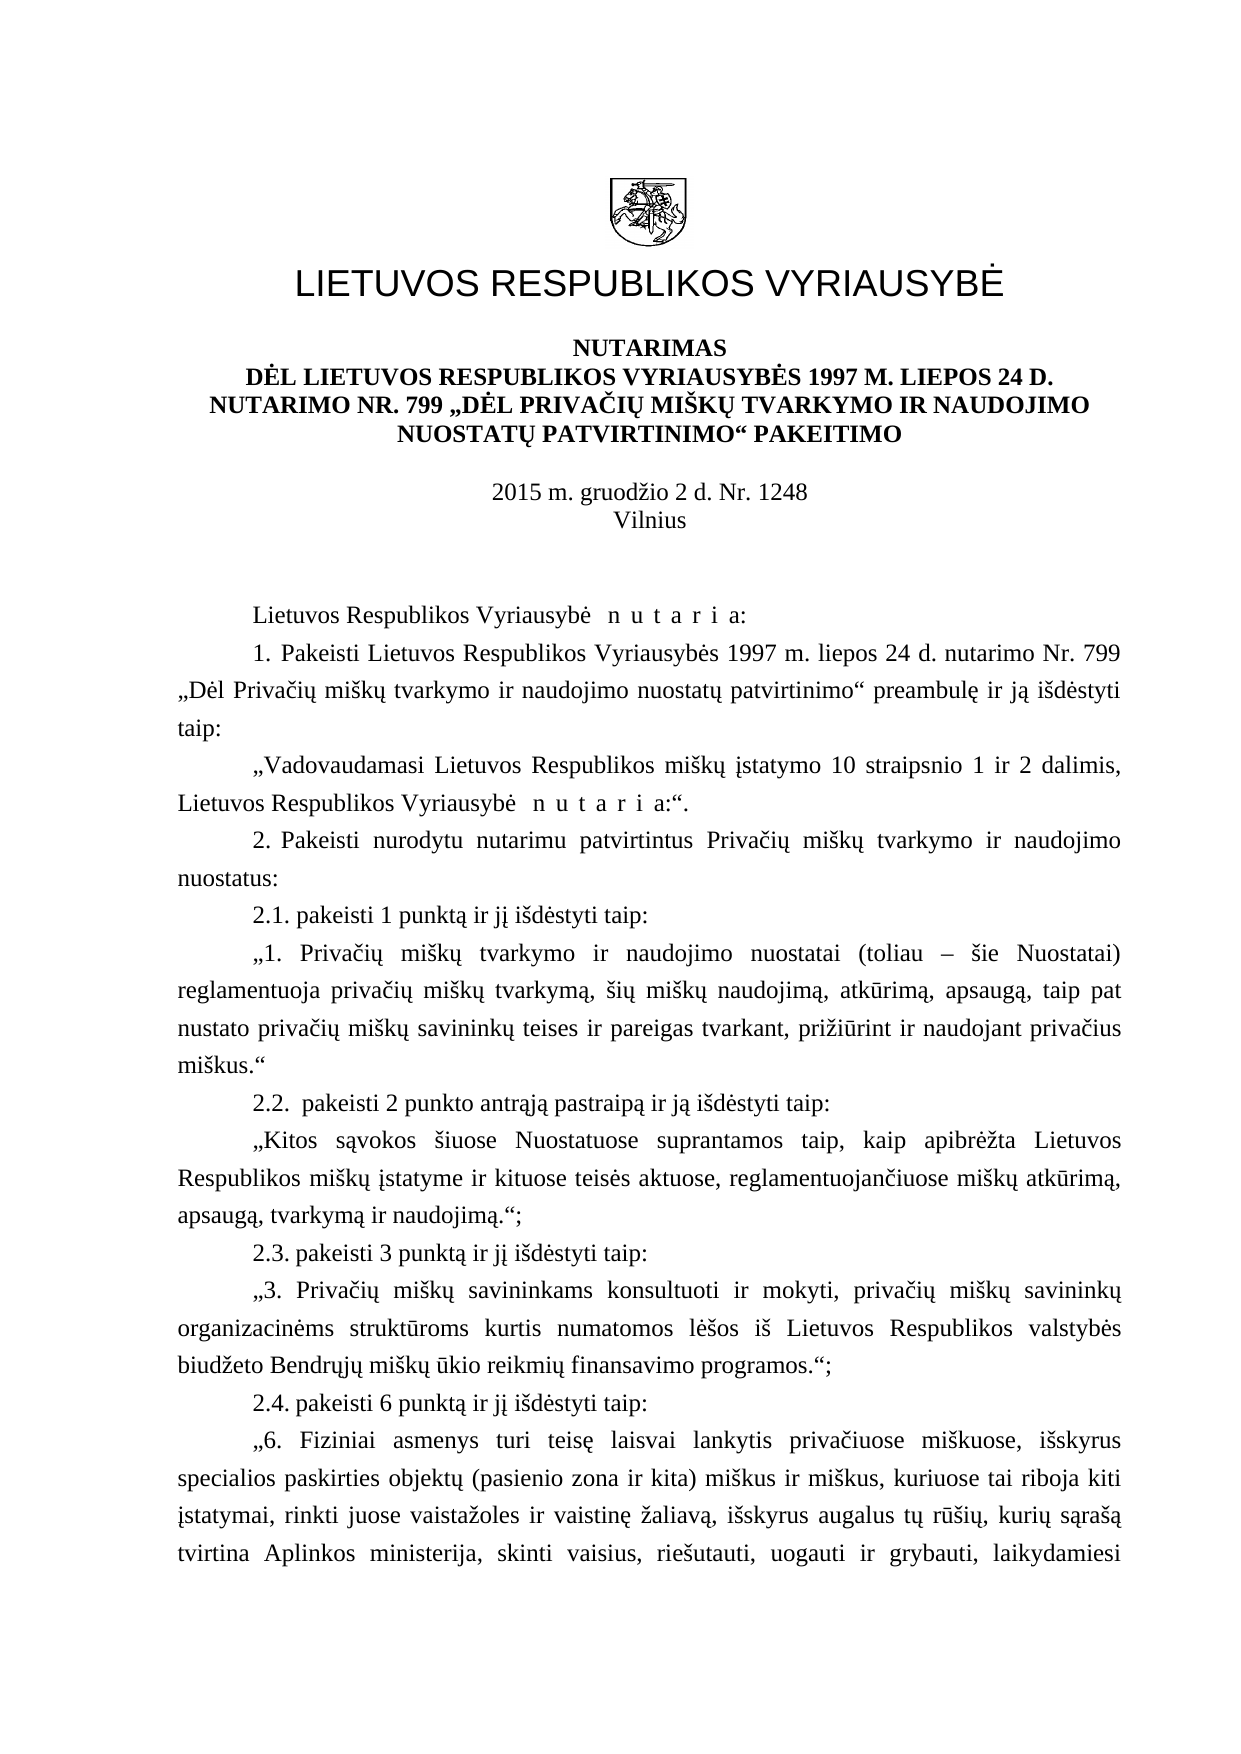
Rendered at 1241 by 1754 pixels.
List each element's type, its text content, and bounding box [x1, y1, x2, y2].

text Lietuvos Respublikos Vyriausybė [177, 261, 1122, 304]
text nutarimas [177, 333, 1122, 362]
text „1. Privačių miškų tvarkymo ir naudojimo nuostatai (toliau – šie Nuostatai) reglamentuoja privačių miškų tvarkymą, šių miškų naudojimą, atkūrimą, apsaugą, taip pat nustato privačių miškų savininkų teises ir pareigas tvarkant, prižiūrint ir naudojant privačius miškus.“ [177, 929, 1122, 1079]
text Lietuvos Respublikos Vyriausybė nutaria: [177, 592, 1122, 629]
text „3. Privačių miškų savininkams konsultuoti ir mokyti, privačių miškų savininkų organizacinėms struktūroms kurtis numatomos lėšos iš Lietuvos Respublikos valstybės biudžeto Bendrųjų miškų ūkio reikmių finansavimo programos.“; [177, 1267, 1122, 1379]
text 2.2. pakeisti 2 punkto antrąją pastraipą ir ją išdėstyti taip: [177, 1079, 1122, 1117]
text 2015 m. gruodžio 2 d. Nr. 1248 Vilnius [177, 477, 1122, 534]
text 2.3. pakeisti 3 punktą ir jį išdėstyti taip: [177, 1229, 1122, 1267]
text „Vadovaudamasi Lietuvos Respublikos miškų įstatymo 10 straipsnio 1 ir 2 dalimis, Lietuvos Respublikos Vyriausybė nutaria:“. [177, 742, 1122, 817]
text Dėl lietuvos respublikos vyriausybės 1997 m. liepos 24 d. nutarimo nr. 799 „dėl privačių miškų tvarkymo ir naudojimo nuostatų patvirTINIMO“ pakeitimo [177, 362, 1122, 448]
text 1. Pakeisti Lietuvos Respublikos Vyriausybės 1997 m. liepos 24 d. nutarimo Nr. 799 „Dėl Privačių miškų tvarkymo ir naudojimo nuostatų patvirtinimo“ preambulę ir ją išdėstyti taip: [177, 629, 1122, 742]
text „Kitos sąvokos šiuose Nuostatuose suprantamos taip, kaip apibrėžta Lietuvos Respublikos miškų įstatyme ir kituose teisės aktuose, reglamentuojančiuose miškų atkūrimą, apsaugą, tvarkymą ir naudojimą.“; [177, 1117, 1122, 1229]
text 2.1. pakeisti 1 punktą ir jį išdėstyti taip: [177, 892, 1122, 929]
text 2. Pakeisti nurodytu nutarimu patvirtintus Privačių miškų tvarkymo ir naudojimo nuostatus: [177, 817, 1122, 892]
text 2.4. pakeisti 6 punktą ir jį išdėstyti taip: [177, 1379, 1122, 1417]
text „6. Fiziniai asmenys turi teisę laisvai lankytis privačiuose miškuose, išskyrus specialios paskirties objektų (pasienio zona ir kita) miškus ir miškus, kuriuose tai riboja kiti įstatymai, rinkti juose vaistažoles ir vaistinę žaliavą, išskyrus augalus tų rūšių, kurių sąrašą tvirtina Aplinkos ministerija, skinti vaisius, riešutauti, uogauti ir grybauti, laikydamiesi [177, 1417, 1122, 1567]
